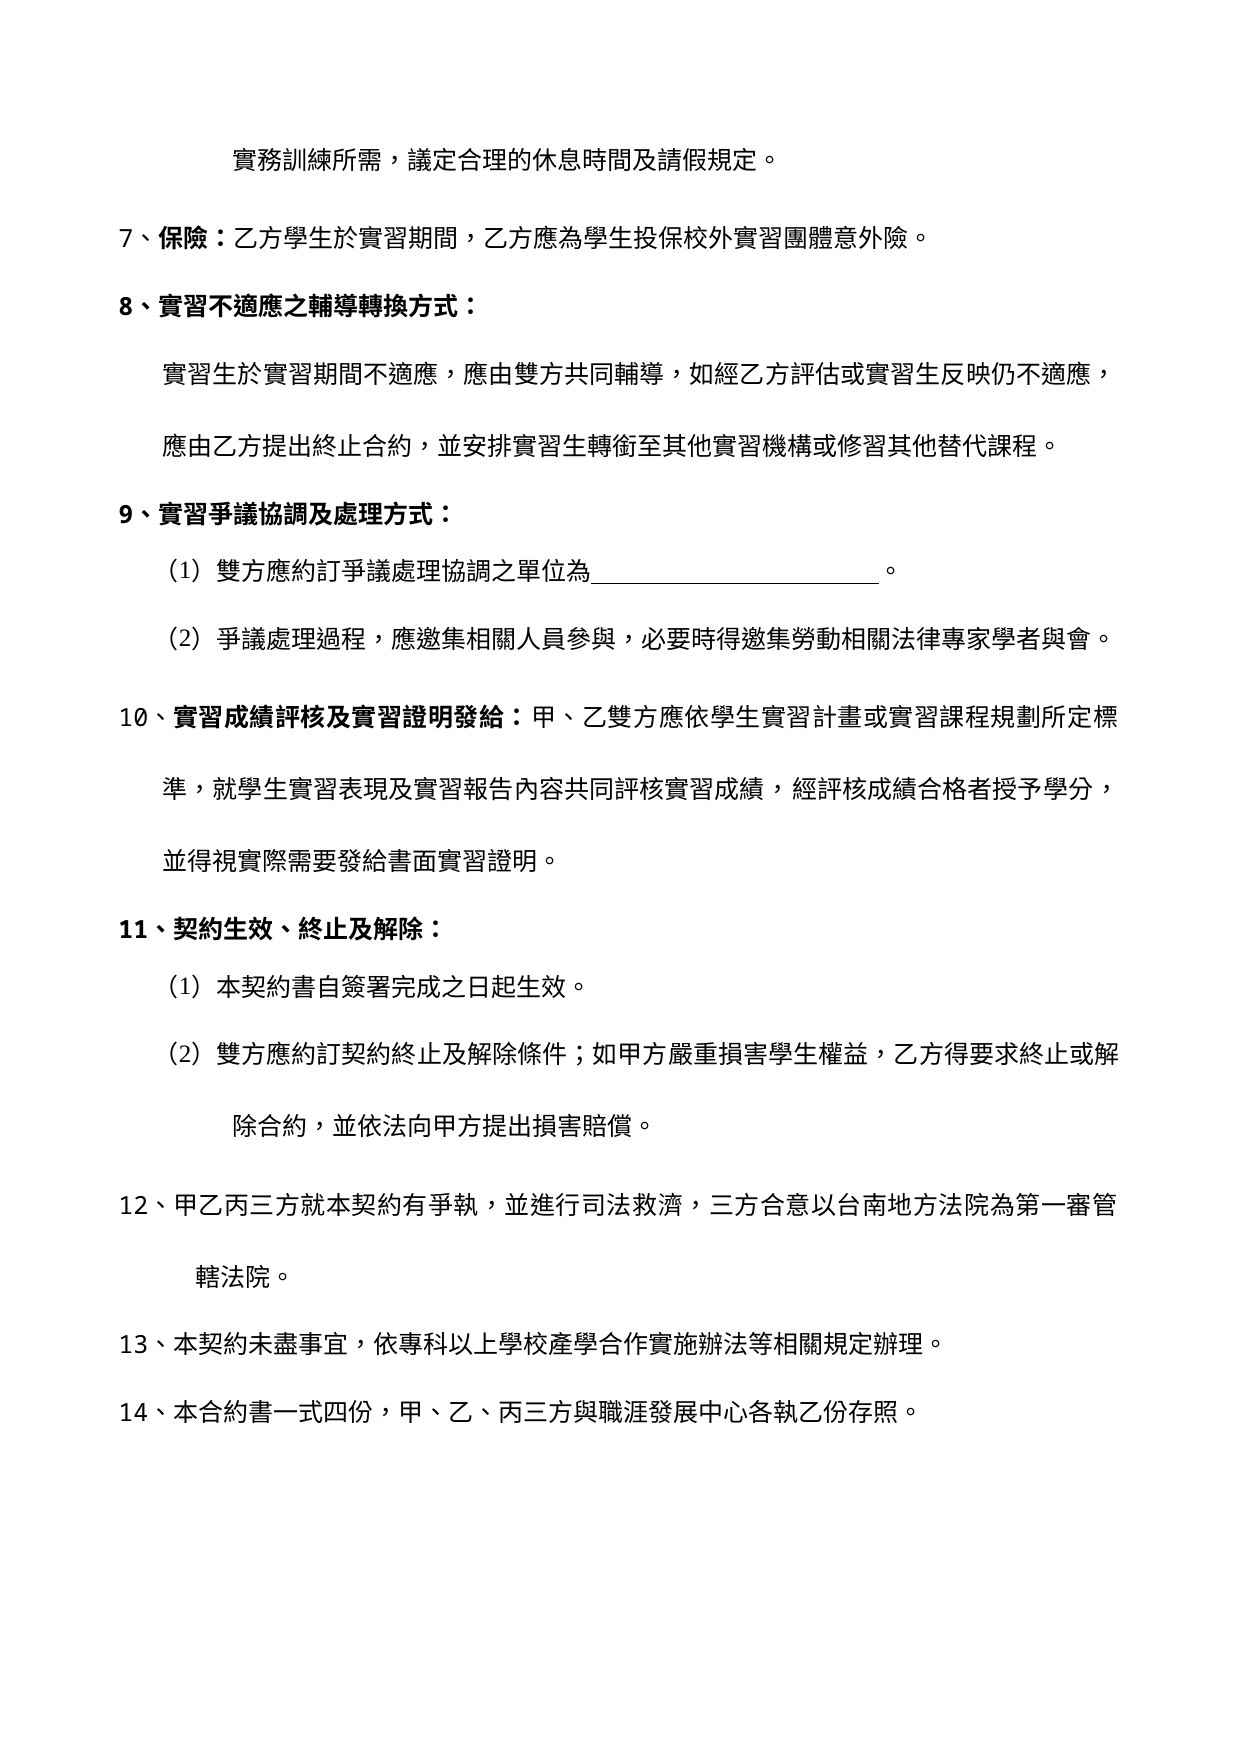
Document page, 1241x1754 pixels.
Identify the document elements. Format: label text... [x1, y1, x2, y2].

list 本契約書自簽署完成之日起生效。 [153, 954, 1122, 1016]
list 甲乙丙三方就本契約有爭執，並進行司法救濟，三方合意以台南地方法院為第一審管轄法院。 [118, 1162, 1119, 1296]
list 實習成績評核及實習證明發給：甲、乙雙方應依學生實習計畫或實習課程規劃所定標準，就學生實習表現及實習報告內容共同評核實習成績，經評核成績合格者授予學分，並得視實際需要發給書面實習證明。 [118, 674, 1119, 881]
list 實習爭議協調及處理方式： [118, 471, 1119, 533]
text 實習生於實習期間不適應，應由雙方共同輔導，如經乙方評估或實習生反映仍不適應，應由乙方提出終止合約，並安排實習生轉銜至其他實習機構或修習其他替代課程。 [162, 331, 1119, 465]
list 實習不適應之輔導轉換方式： [118, 263, 1119, 325]
list 雙方應約訂爭議處理協調之單位為 。 [153, 538, 1122, 601]
list 本契約未盡事宜，依專科以上學校產學合作實施辦法等相關規定辦理。 [118, 1301, 1119, 1364]
list 保險：乙方學生於實習期間，乙方應為學生投保校外實習團體意外險。 [118, 195, 1119, 257]
list 雙方應約訂契約終止及解除條件；如甲方嚴重損害學生權益，乙方得要求終止或解除合約，並依法向甲方提出損害賠償。 [153, 1022, 1122, 1156]
list 實務訓練所需，議定合理的休息時間及請假規定。 [153, 127, 1122, 189]
list 本合約書一式四份，甲、乙、丙三方與職涯發展中心各執乙份存照。 [118, 1369, 1119, 1432]
list 爭議處理過程，應邀集相關人員參與，必要時得邀集勞動相關法律專家學者與會。 [153, 606, 1122, 669]
list 契約生效、終止及解除： [118, 886, 1119, 948]
